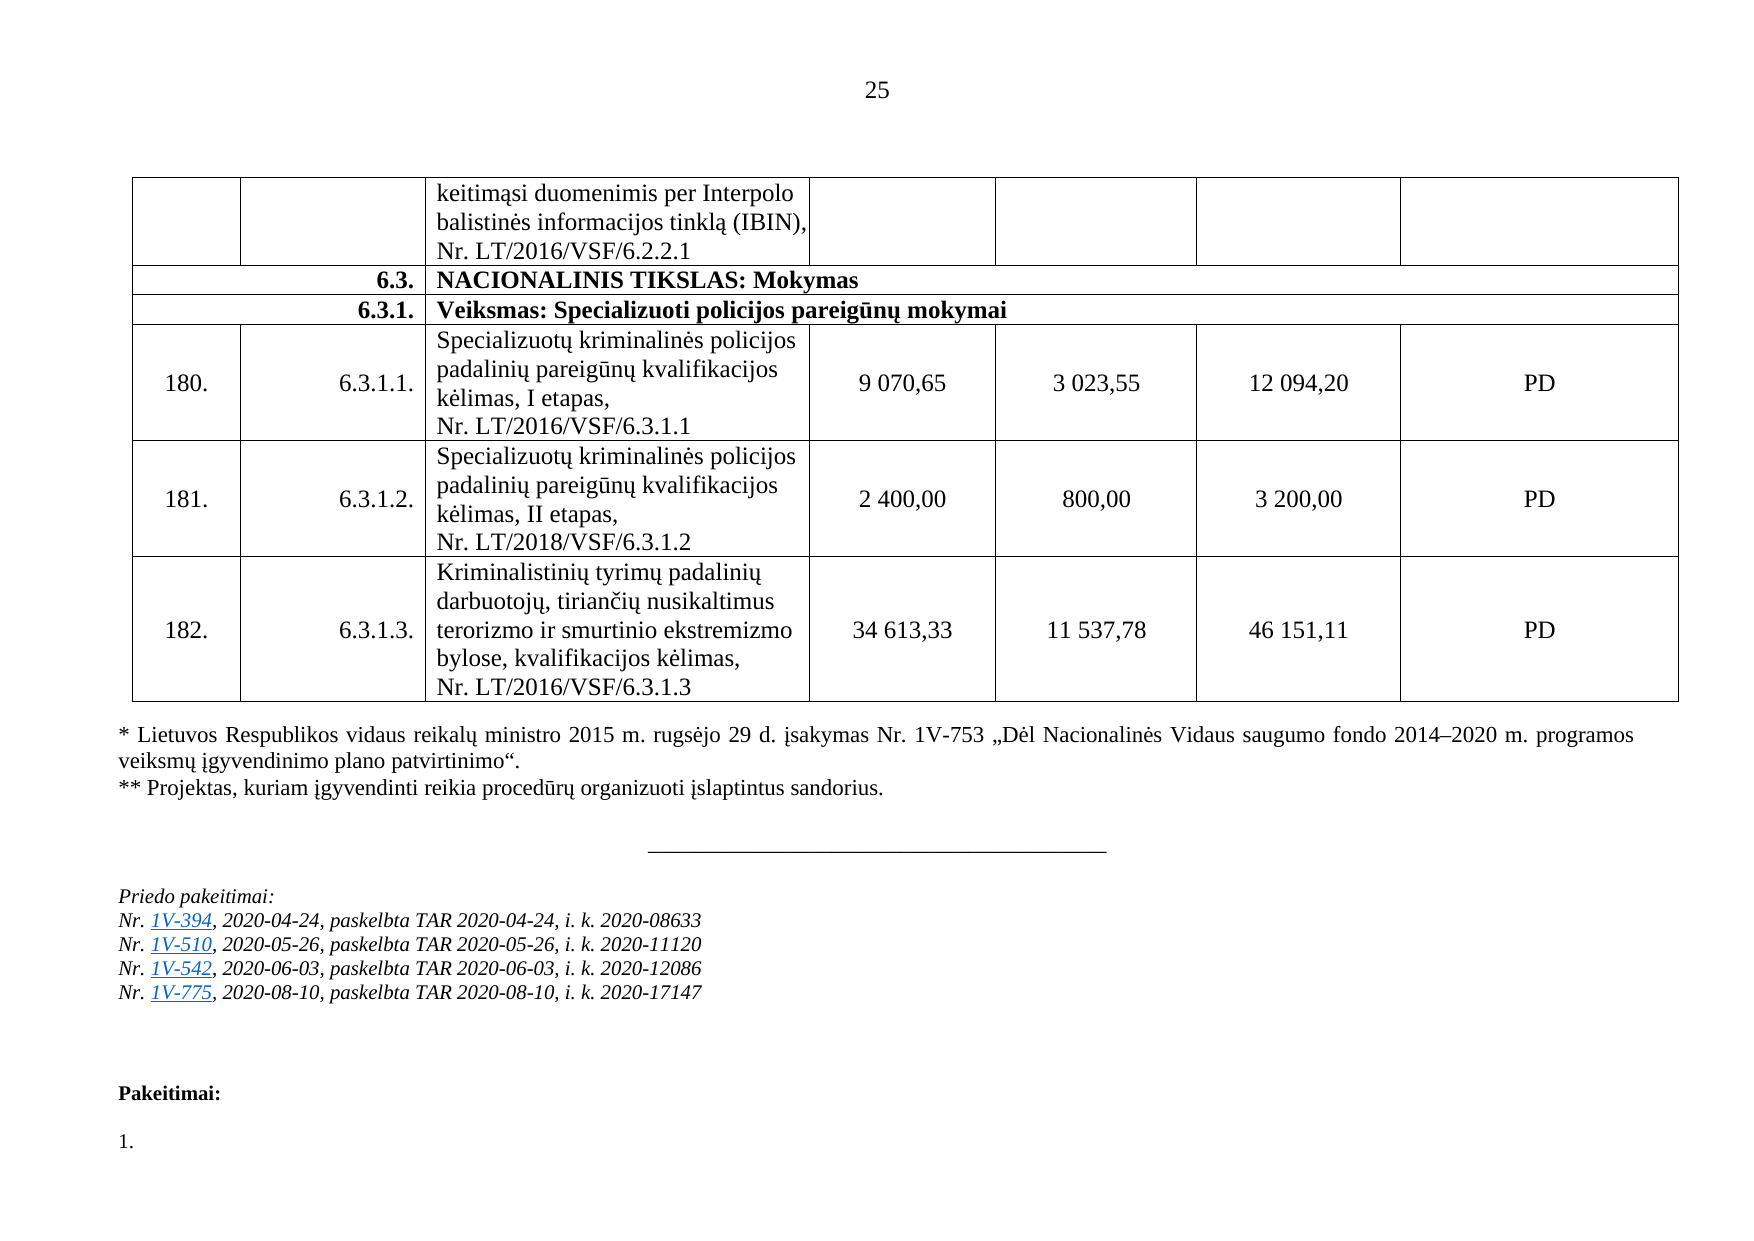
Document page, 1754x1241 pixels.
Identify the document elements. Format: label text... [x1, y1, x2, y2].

table_cell PD [1401, 557, 1678, 701]
table_cell 6.3. [133, 266, 425, 294]
text Nr. 1V-775, 2020-08-10, paskelbta TAR 2020-08-10, i. k. 2020-17147 [118, 980, 1636, 1004]
table_cell Veiksmas: Specializuoti policijos pareigūnų mokymai [426, 295, 1678, 324]
table_cell 6.3.1. [133, 295, 425, 324]
text ** Projektas, kuriam įgyvendinti reikia procedūrų organizuoti įslaptintus sandorius. [118, 774, 1636, 800]
text * Lietuvos Respublikos vidaus reikalų ministro 2015 m. rugsėjo 29 d. įsakymas Nr. 1V-753 „Dėl Nacionalinės Vidaus saugumo fondo 2014–2020 m. programos veiksmų įgyvendinimo plano patvirtinimo“. [118, 721, 1636, 774]
table_cell [1679, 556, 1684, 701]
table_cell keitimąsi duomenimis per Interpolo balistinės informacijos tinklą (IBIN), Nr. LT/2016/VSF/6.2.2.1 [426, 178, 809, 264]
text Nr. 1V-510, 2020-05-26, paskelbta TAR 2020-05-26, i. k. 2020-11120 [118, 932, 1636, 956]
table_cell [1679, 265, 1684, 294]
table_cell [1679, 324, 1684, 440]
table_cell [810, 178, 995, 264]
table_cell NACIONALINIS TIKSLAS: Mokymas [426, 266, 1678, 294]
text 1. [118, 1129, 1636, 1153]
table_cell [133, 178, 240, 264]
table_cell 180. [133, 325, 240, 440]
table_cell [1679, 294, 1684, 324]
table_cell [1679, 440, 1684, 556]
table_cell 6.3.1.3. [241, 557, 425, 701]
table_cell PD [1401, 325, 1678, 440]
table_cell 46 151,11 [1197, 557, 1400, 701]
table_cell 11 537,78 [996, 557, 1196, 701]
table_cell 6.3.1.2. [241, 441, 425, 556]
table_cell Specializuotų kriminalinės policijos padalinių pareigūnų kvalifikacijos kėlimas, II etapas, Nr. LT/2018/VSF/6.3.1.2 [426, 441, 809, 556]
table_cell 12 094,20 [1197, 325, 1400, 440]
table_cell 6.3.1.1. [241, 325, 425, 440]
text Priedo pakeitimai: [118, 884, 1636, 908]
text ________________________________________ [118, 829, 1636, 855]
text Nr. 1V-542, 2020-06-03, paskelbta TAR 2020-06-03, i. k. 2020-12086 [118, 956, 1636, 980]
table_cell [1197, 178, 1400, 264]
table_cell 800,00 [996, 441, 1196, 556]
table_cell 3 200,00 [1197, 441, 1400, 556]
text Pakeitimai: [118, 1081, 1636, 1105]
table_cell 34 613,33 [810, 557, 995, 701]
table_cell 9 070,65 [810, 325, 995, 440]
table_cell PD [1401, 441, 1678, 556]
table_cell Kriminalistinių tyrimų padalinių darbuotojų, tiriančių nusikaltimus terorizmo ir smurtinio ekstremizmo bylose, kvalifikacijos kėlimas, Nr. LT/2016/VSF/6.3.1.3 [426, 557, 809, 701]
table_cell [996, 178, 1196, 264]
table_cell [241, 178, 425, 264]
text Nr. 1V-394, 2020-04-24, paskelbta TAR 2020-04-24, i. k. 2020-08633 [118, 908, 1636, 932]
table_cell 182. [133, 557, 240, 701]
table_cell 181. [133, 441, 240, 556]
table_cell 3 023,55 [996, 325, 1196, 440]
table_cell [1401, 178, 1678, 264]
table_cell Specializuotų kriminalinės policijos padalinių pareigūnų kvalifikacijos kėlimas, I etapas, Nr. LT/2016/VSF/6.3.1.1 [426, 325, 809, 440]
table_cell [1679, 177, 1684, 264]
table_cell 2 400,00 [810, 441, 995, 556]
